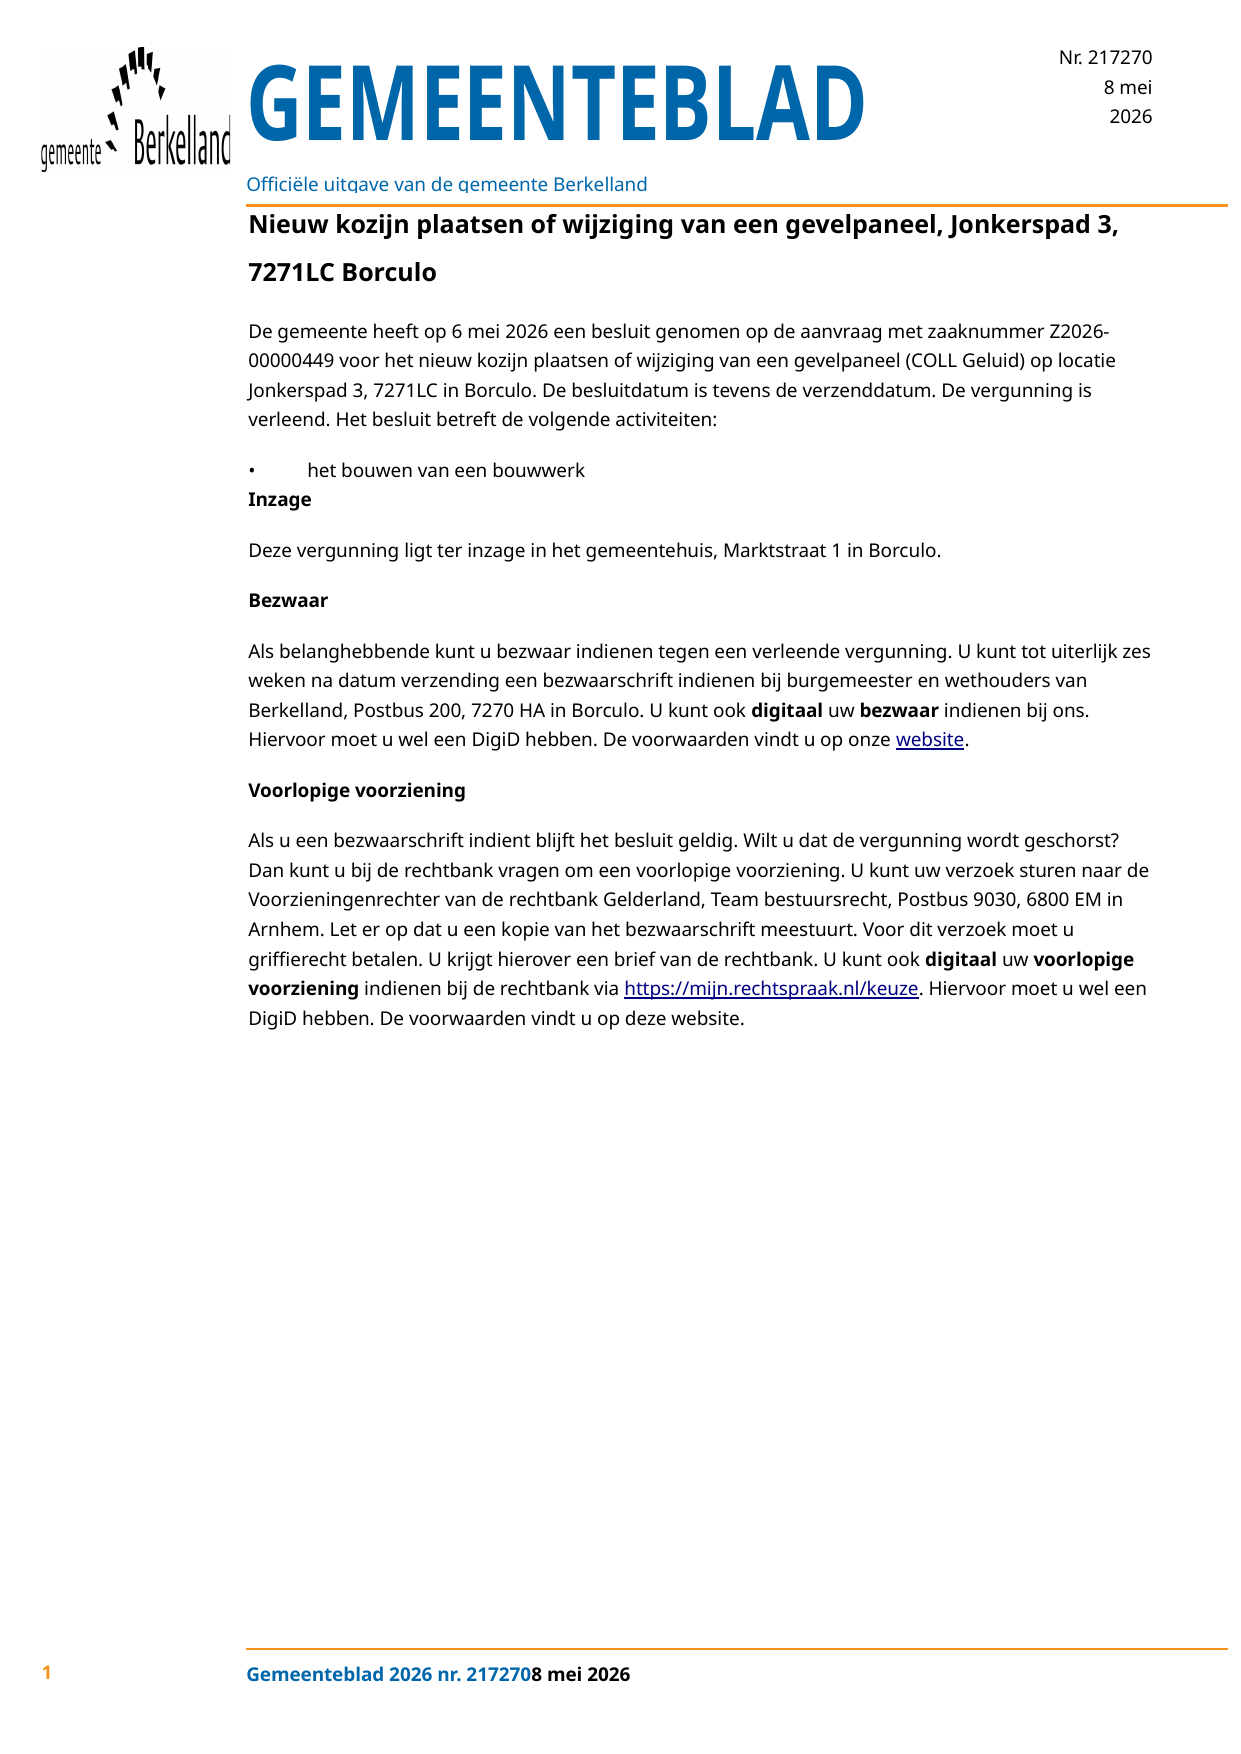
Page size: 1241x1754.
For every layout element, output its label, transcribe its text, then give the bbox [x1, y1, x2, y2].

text Voorlopige voorziening [248, 777, 1152, 803]
list het bouwen van een bouwwerk [248, 457, 1152, 483]
text Als u een bezwaarschrift indient blijft het besluit geldig. Wilt u dat de vergunning wordt geschorst? Dan kunt u bij de rechtbank vragen om een voorlopige voorziening. U kunt uw verzoek sturen naar de Voorzieningenrechter van de rechtbank Gelderland, Team bestuursrecht, Postbus 9030, 6800 EM in Arnhem. Let er op dat u een kopie van het bezwaarschrift meestuurt. Voor dit verzoek moet u griffierecht betalen. U krijgt hierover een brief van de rechtbank. U kunt ook digitaal uw voorlopige voorziening indienen bij de rechtbank via https://mijn.rechtspraak.nl/keuze. Hiervoor moet u wel een DigiD hebben. De voorwaarden vindt u op deze website. [248, 827, 1152, 1031]
text Inzage [248, 487, 1152, 512]
text Als belanghebbende kunt u bezwaar indienen tegen een verleende vergunning. U kunt tot uiterlijk zes weken na datum verzending een bezwaarschrift indienen bij burgemeester en wethouders van Berkelland, Postbus 200, 7270 HA in Borculo. U kunt ook digitaal uw bezwaar indienen bij ons. Hiervoor moet u wel een DigiD hebben. De voorwaarden vindt u op onze website. [248, 638, 1152, 752]
picture [41, 47, 231, 172]
text Nieuw kozijn plaatsen of wijziging van een gevelpaneel, Jonkerspad 3, 7271LC Borculo [248, 207, 1152, 288]
text Bezwaar [248, 587, 1152, 613]
text De gemeente heeft op 6 mei 2026 een besluit genomen op de aanvraag met zaaknummer Z2026-00000449 voor het nieuw kozijn plaatsen of wijziging van een gevelpaneel (COLL Geluid) op locatie Jonkerspad 3, 7271LC in Borculo. De besluitdatum is tevens de verzenddatum. De vergunning is verleend. Het besluit betreft de volgende activiteiten: [248, 318, 1152, 432]
text Deze vergunning ligt ter inzage in het gemeentehuis, Marktstraat 1 in Borculo. [248, 537, 1152, 563]
